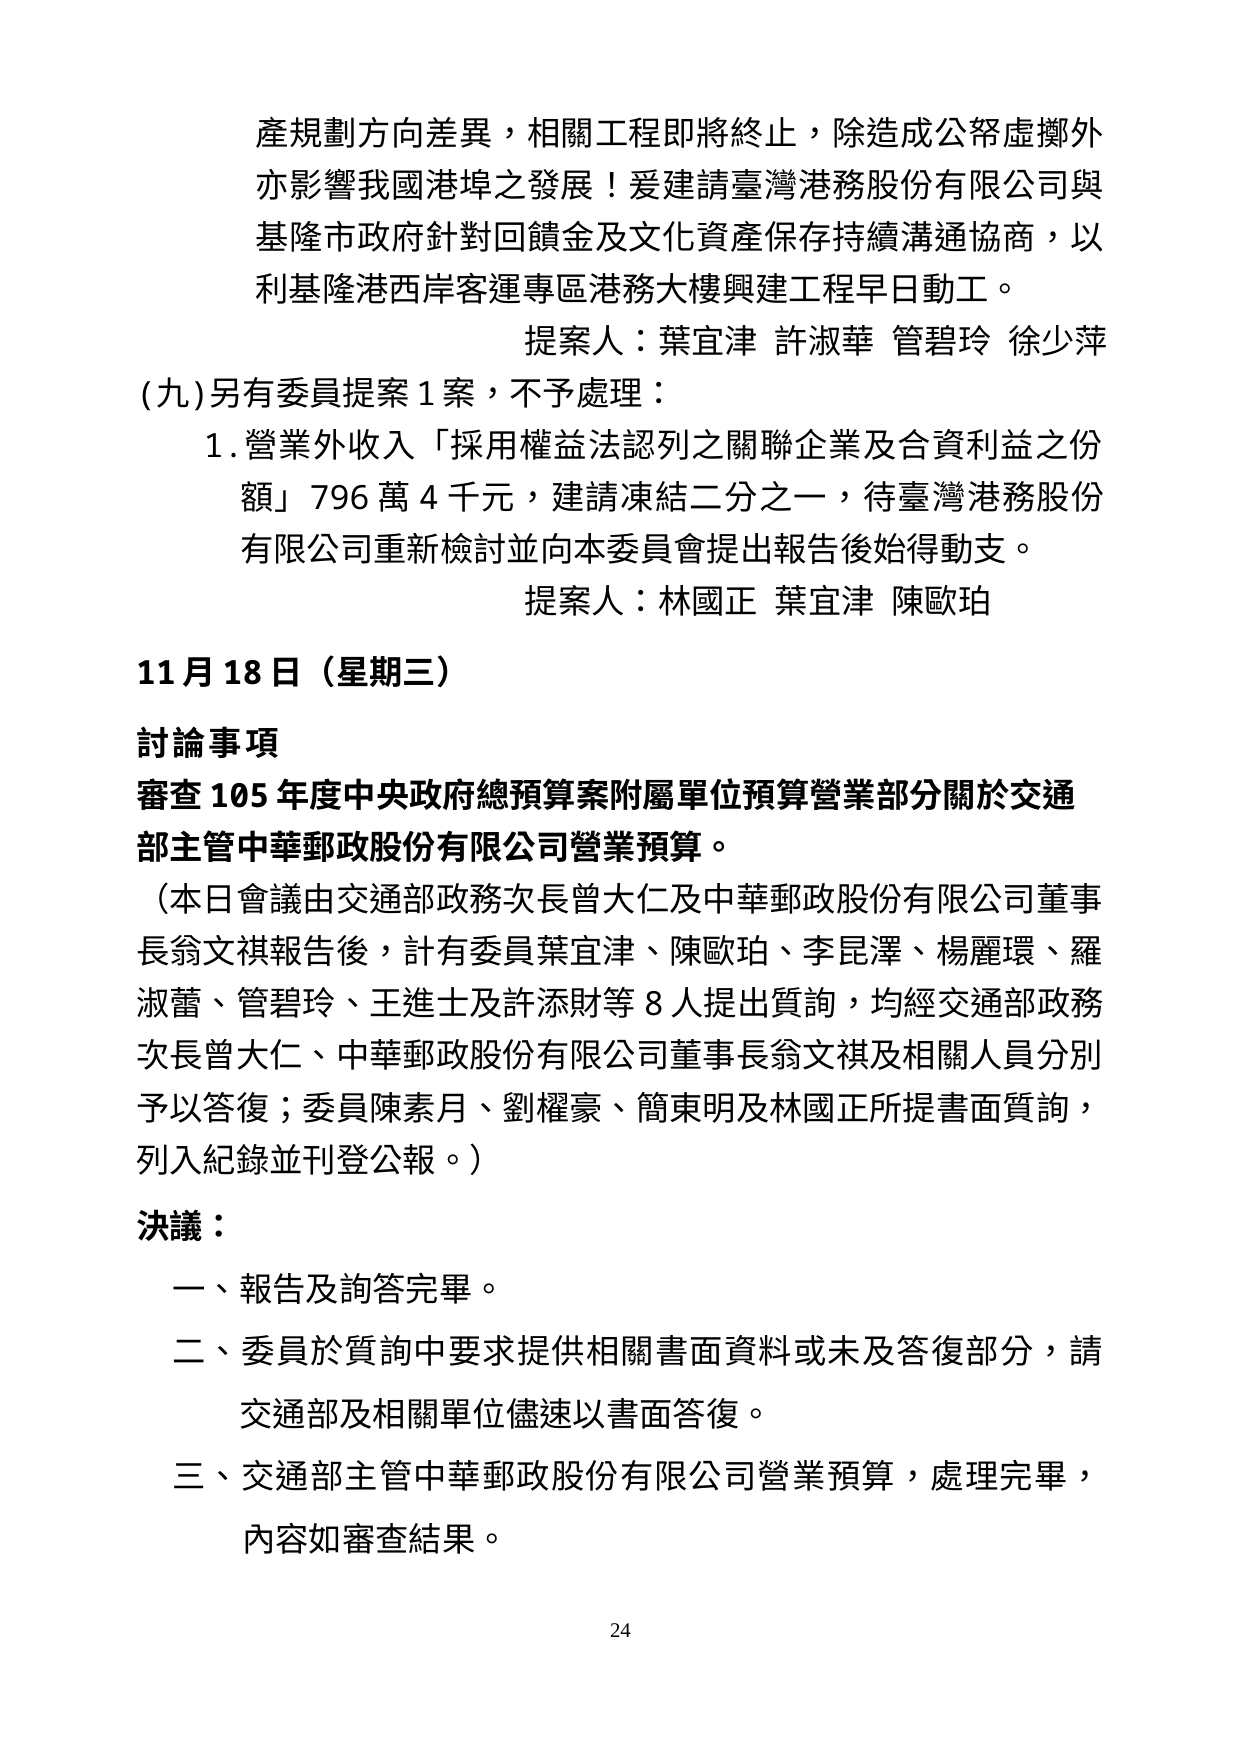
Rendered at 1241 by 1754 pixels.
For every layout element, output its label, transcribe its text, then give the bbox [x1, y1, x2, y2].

text 決議： [136, 1182, 1104, 1245]
text 提案人：林國正 葉宜津 陳歐珀 [524, 572, 1119, 624]
text 提案人：葉宜津 許淑華 管碧玲 徐少萍 [524, 312, 1119, 364]
text 1.營業外收入「採用權益法認列之關聯企業及合資利益之份額」796萬4千元，建請凍結二分之一，待臺灣港務股份有限公司重新檢討並向本委員會提出報告後始得動支。 [203, 416, 1104, 572]
text （本日會議由交通部政務次長曾大仁及中華郵政股份有限公司董事長翁文祺報告後，計有委員葉宜津、陳歐珀、李昆澤、楊麗環、羅淑蕾、管碧玲、王進士及許添財等8人提出質詢，均經交通部政務次長曾大仁、中華郵政股份有限公司董事長翁文祺及相關人員分別予以答復；委員陳素月、劉櫂豪、簡東明及林國正所提書面質詢，列入紀錄並刊登公報。） [136, 870, 1104, 1182]
text (九)另有委員提案1案，不予處理： [136, 364, 1104, 416]
text 二、委員於質詢中要求提供相關書面資料或未及答復部分，請交通部及相關單位儘速以書面答復。 [172, 1307, 1104, 1432]
text 11月18日（星期三） [136, 643, 1104, 695]
text 討論事項 [136, 714, 1104, 766]
text 21.有鑑於港務公司自99年起開始辦理基隆港西岸客運專區港務大樓興建工程計畫，總經費62億3,943萬元；且基隆港西岸客進專區港務大樓興建工程已執行之工程款逾7.7億元，卻因與地方政府間之回饋金爭議及對於文化資產規劃方向差異，相關工程即將終止，除造成公帑虛擲外，亦影響我國港埠之發展！爰建請臺灣港務股份有限公司與基隆市政府針對回饋金及文化資產保存持續溝通協商，以利基隆港西岸客運專區港務大樓興建工程早日動工。 [203, 103, 1104, 312]
text 三、交通部主管中華郵政股份有限公司營業預算，處理完畢，內容如審查結果。 [172, 1432, 1104, 1557]
text 一、報告及詢答完畢。 [136, 1245, 1104, 1307]
text 審查105年度中央政府總預算案附屬單位預算營業部分關於交通部主管中華郵政股份有限公司營業預算。 [136, 766, 1104, 870]
